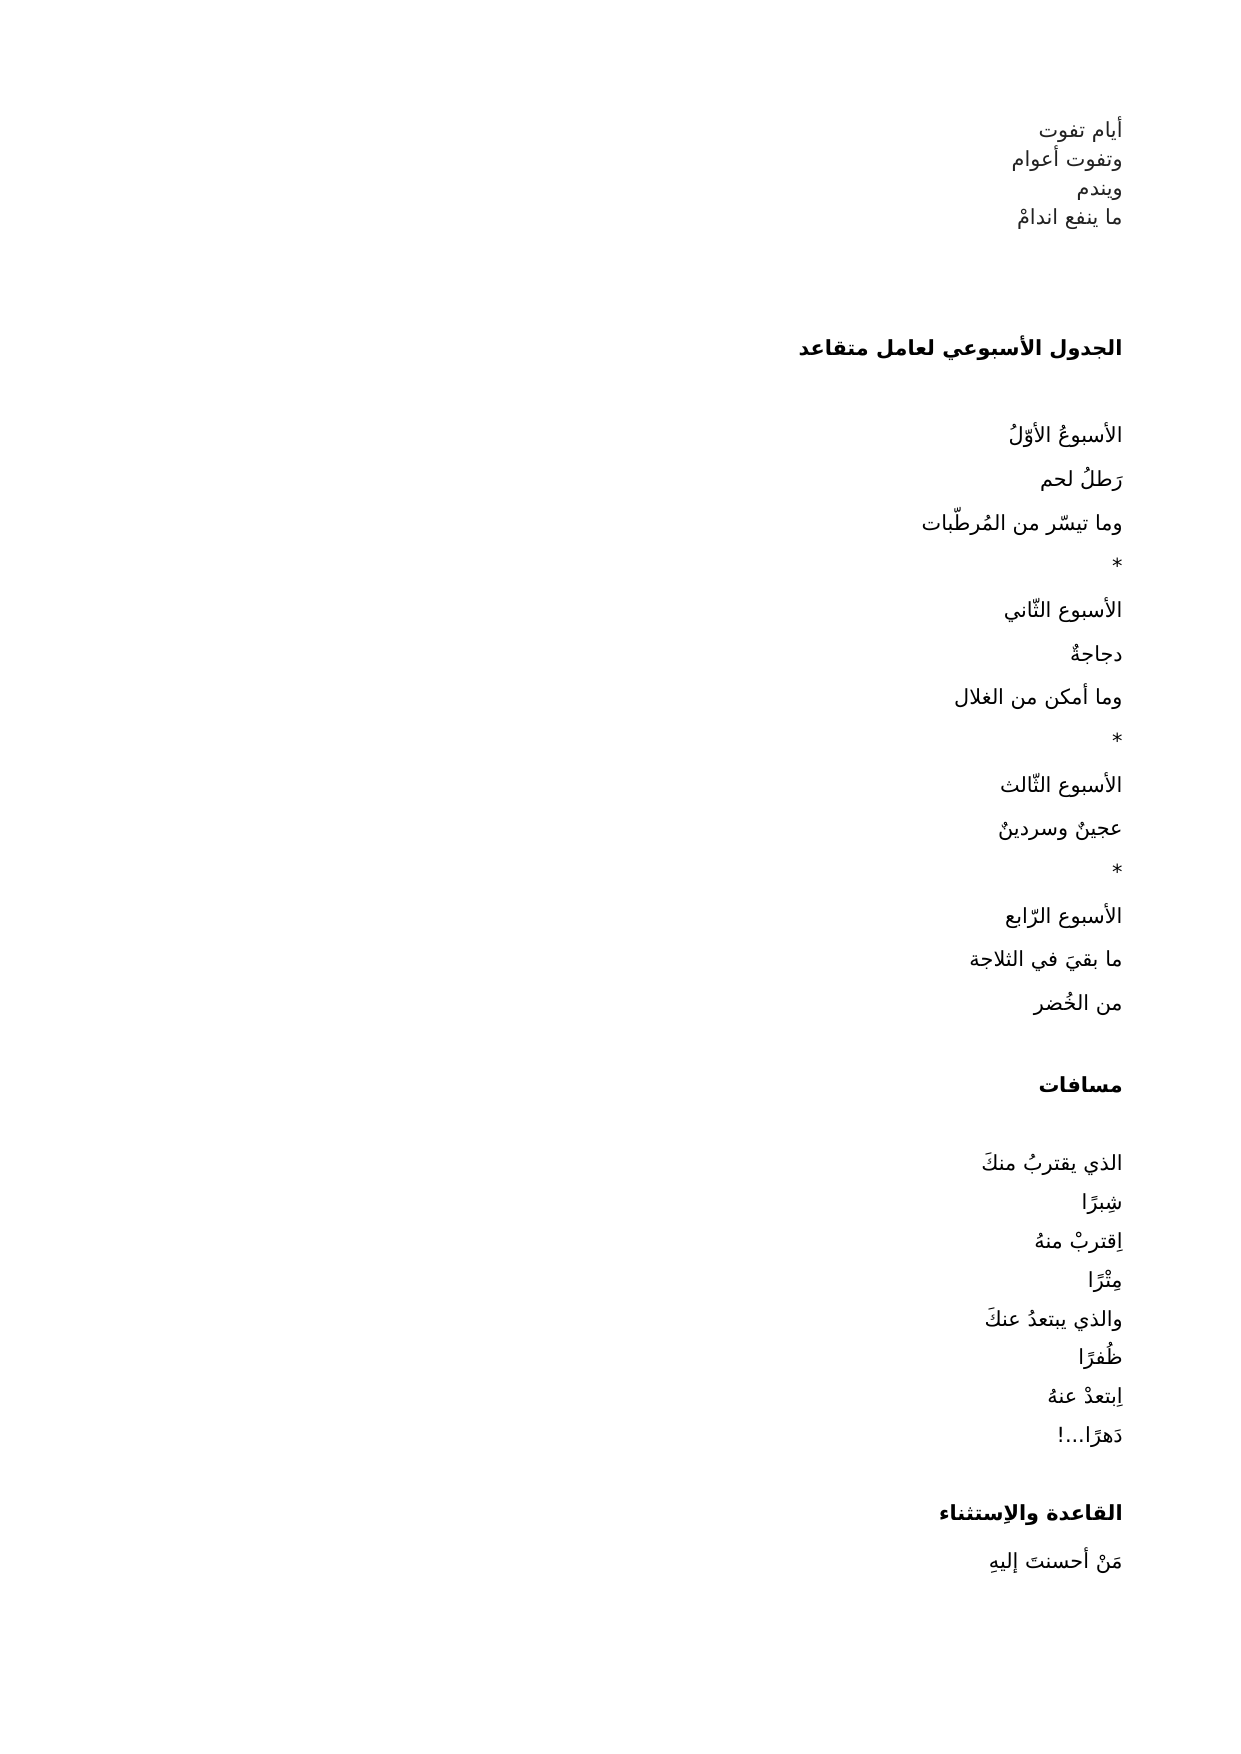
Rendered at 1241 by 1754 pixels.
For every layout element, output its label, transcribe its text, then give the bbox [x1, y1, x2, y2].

text * [118, 860, 1122, 884]
text مسافات [118, 1073, 1122, 1098]
text شِبرًا [118, 1190, 1122, 1214]
text وما أمكن من الغلال [118, 685, 1122, 710]
text رَطلُ لحم [118, 467, 1122, 491]
text * [118, 729, 1122, 753]
text والذي يبتعدُ عنكَ [118, 1307, 1122, 1331]
text القاعدة والاِستثناء [118, 1501, 1122, 1525]
text دجاجةٌ [118, 642, 1122, 666]
text وما تيسّر من المُرطّبات [118, 511, 1122, 535]
text ُالأسبوعُ الأوّل [118, 423, 1122, 448]
text الأسبوع الرّابع [118, 904, 1122, 928]
text سلامي عَلِّي ما ردّ سلام أيام تفوت وتفوت أعوام ويندم ما ينفع اندامْ [118, 118, 1122, 229]
text اِقتربْ منهُ [118, 1229, 1122, 1253]
text * [118, 554, 1122, 579]
text ما بقيَ في الثلاجة [118, 947, 1122, 972]
text الأسبوع الثّاني [118, 598, 1122, 622]
text من الخُضر [118, 991, 1122, 1015]
text الأسبوع الثّالث [118, 773, 1122, 797]
text !...دَهرًا [118, 1423, 1122, 1447]
text مِتْرًا [118, 1268, 1122, 1292]
text اِبتعدْ عنهُ [118, 1384, 1122, 1408]
text مَنْ أحسنتَ إليهِ [118, 1549, 1122, 1574]
text ظُفرًا [118, 1345, 1122, 1370]
text عجينٌ وسردينٌ [118, 816, 1122, 841]
text الذي يقتربُ منكَ [118, 1151, 1122, 1175]
text الجدول الأسبوعي لعامل متقاعد [118, 336, 1122, 361]
